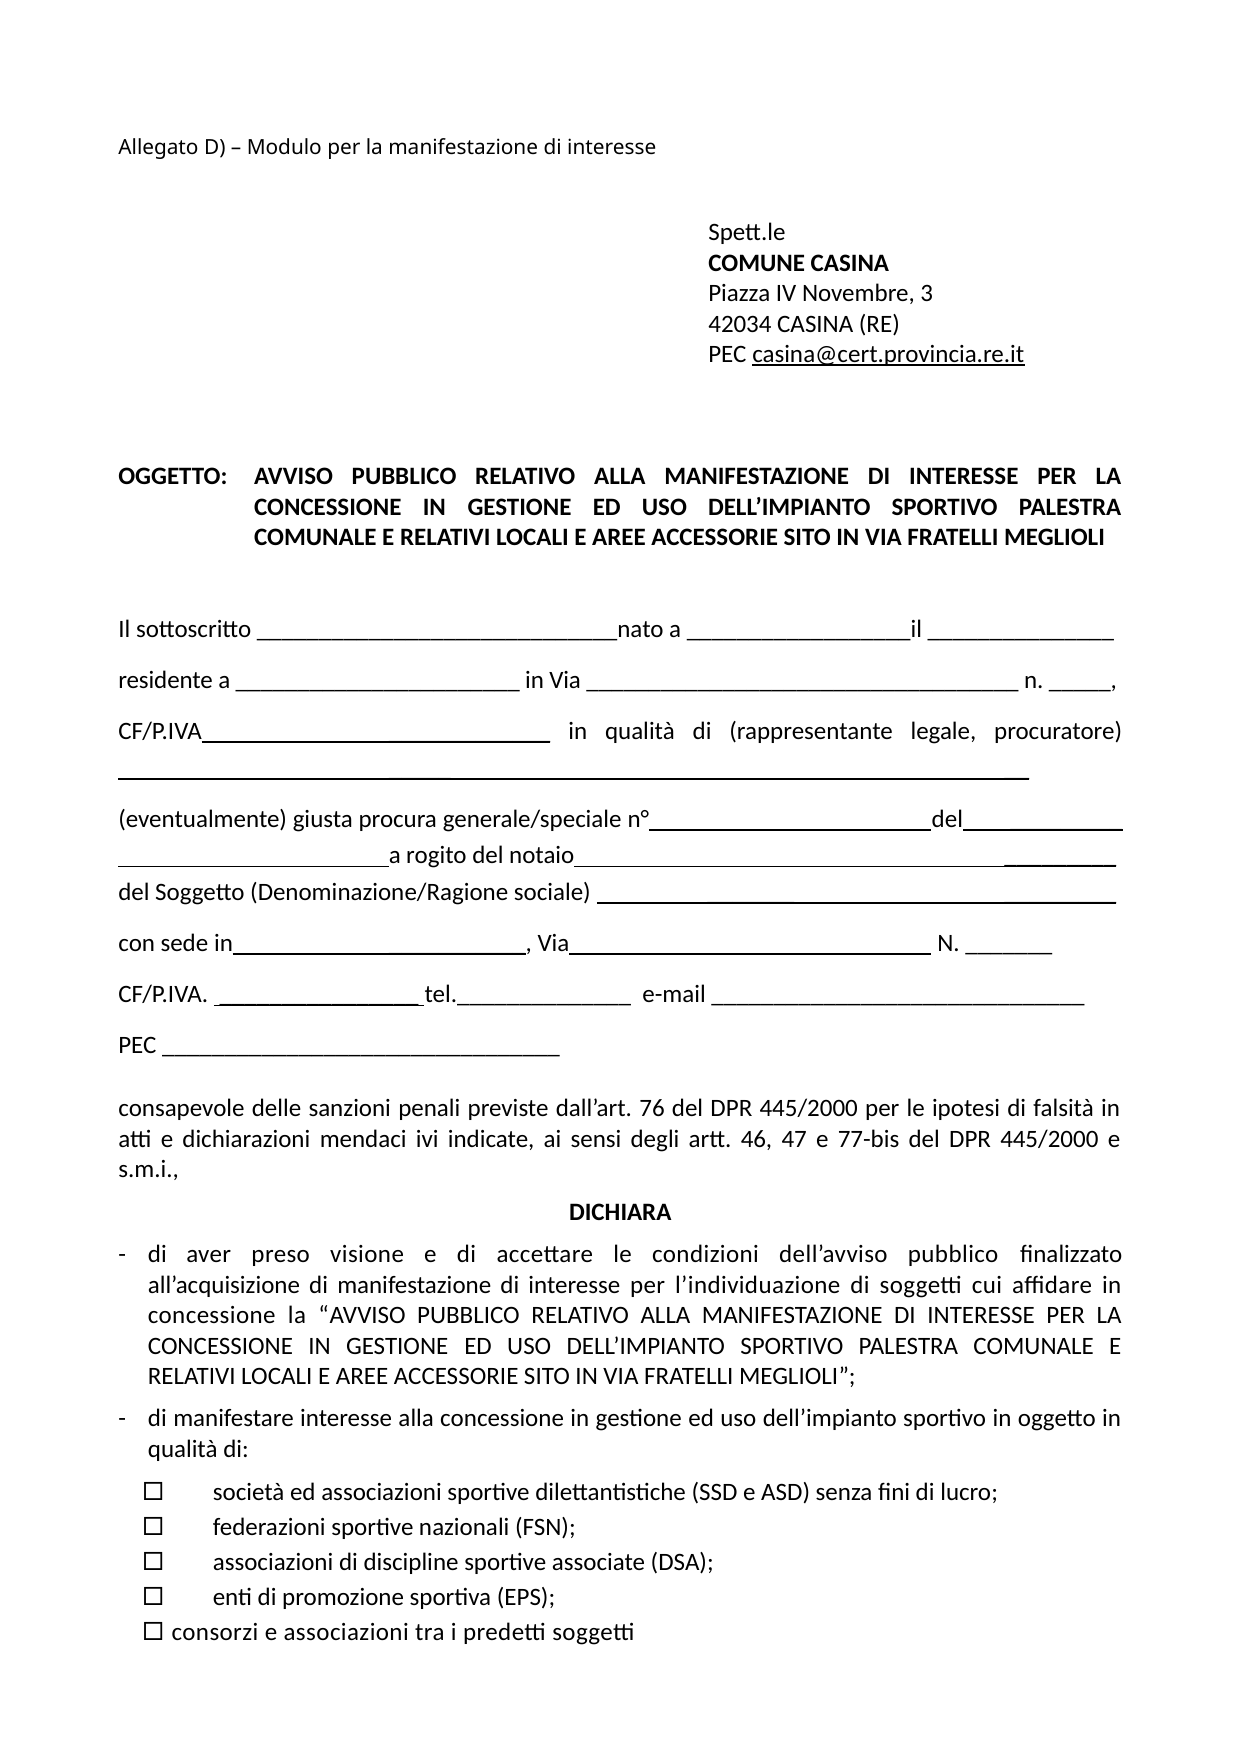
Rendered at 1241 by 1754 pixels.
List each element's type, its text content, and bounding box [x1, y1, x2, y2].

text 42034 CASINA (RE) [634, 308, 1122, 338]
text COMUNE CASINA [118, 247, 1122, 277]
text DICHIARA [118, 1196, 1122, 1226]
text consapevole delle sanzioni penali previste dall’art. 76 del DPR 445/2000 per le ipotesi di falsità in atti e dichiarazioni mendaci ivi indicate, ai sensi degli artt. 46, 47 e 77-bis del DPR 445/2000 e s.m.i., [118, 1093, 1122, 1184]
text PEC casina@cert.provincia.re.it [634, 338, 1122, 369]
text - di aver preso visione e di accettare le condizioni dell’avviso pubblico finalizzato all’acquisizione di manifestazione di interesse per l’individuazione di soggetti cui affidare in concessione la “AVVISO PUBBLICO RELATIVO ALLA MANIFESTAZIONE DI INTERESSE PER LA CONCESSIONE IN GESTIONE ED USO DELL’IMPIANTO SPORTIVO PALESTRA COMUNALE E RELATIVI LOCALI E AREE ACCESSORIE SITO IN VIA FRATELLI MEGLIOLI”; [118, 1238, 1122, 1391]
text PEC ________________________________ [118, 1030, 1122, 1060]
text - di manifestare interesse alla concessione in gestione ed uso dell’impianto sportivo in oggetto in qualità di: [118, 1403, 1122, 1464]
text Spett.le [118, 216, 1122, 247]
text OGGETTO: AVVISO PUBBLICO RELATIVO ALLA MANIFESTAZIONE DI INTERESSE PER LA CONCESSIONE IN GESTIONE ED USO DELL’IMPIANTO SPORTIVO PALESTRA COMUNALE E RELATIVI LOCALI E AREE ACCESSORIE SITO IN VIA FRATELLI MEGLIOLI [118, 461, 1122, 552]
list società ed associazioni sportive dilettantistiche (SSD e ASD) senza fini di lucro; [142, 1476, 1122, 1507]
text Allegato D) – Modulo per la manifestazione di interesse [118, 132, 1122, 160]
list associazioni di discipline sportive associate (DSA); [142, 1546, 1122, 1577]
text Il sottoscritto _____________________________nato a __________________il _______________ [118, 613, 1122, 644]
text CF/P.IVA. ________________ tel.______________ e-mail ______________________________ [118, 978, 1122, 1009]
text con sede in ___________, Via N. _______ [118, 927, 1122, 958]
list enti di promozione sportiva (EPS); [142, 1581, 1122, 1612]
text (eventualmente) giusta procura generale/speciale n° del _________ a rogito del notaio _________ del Soggetto (Denominazione/Ragione sociale) _______ _________ [118, 803, 1122, 907]
text CF/P.IVA _____________ in qualità di (rappresentante legale, procuratore) _____ __ [118, 715, 1122, 782]
text Piazza IV Novembre, 3 [118, 277, 1122, 308]
list federazioni sportive nazionali (FSN); [142, 1511, 1122, 1542]
text residente a _______________________ in Via ___________________________________ n. _____, [118, 664, 1122, 695]
list consorzi e associazioni tra i predetti soggetti [142, 1616, 1122, 1647]
